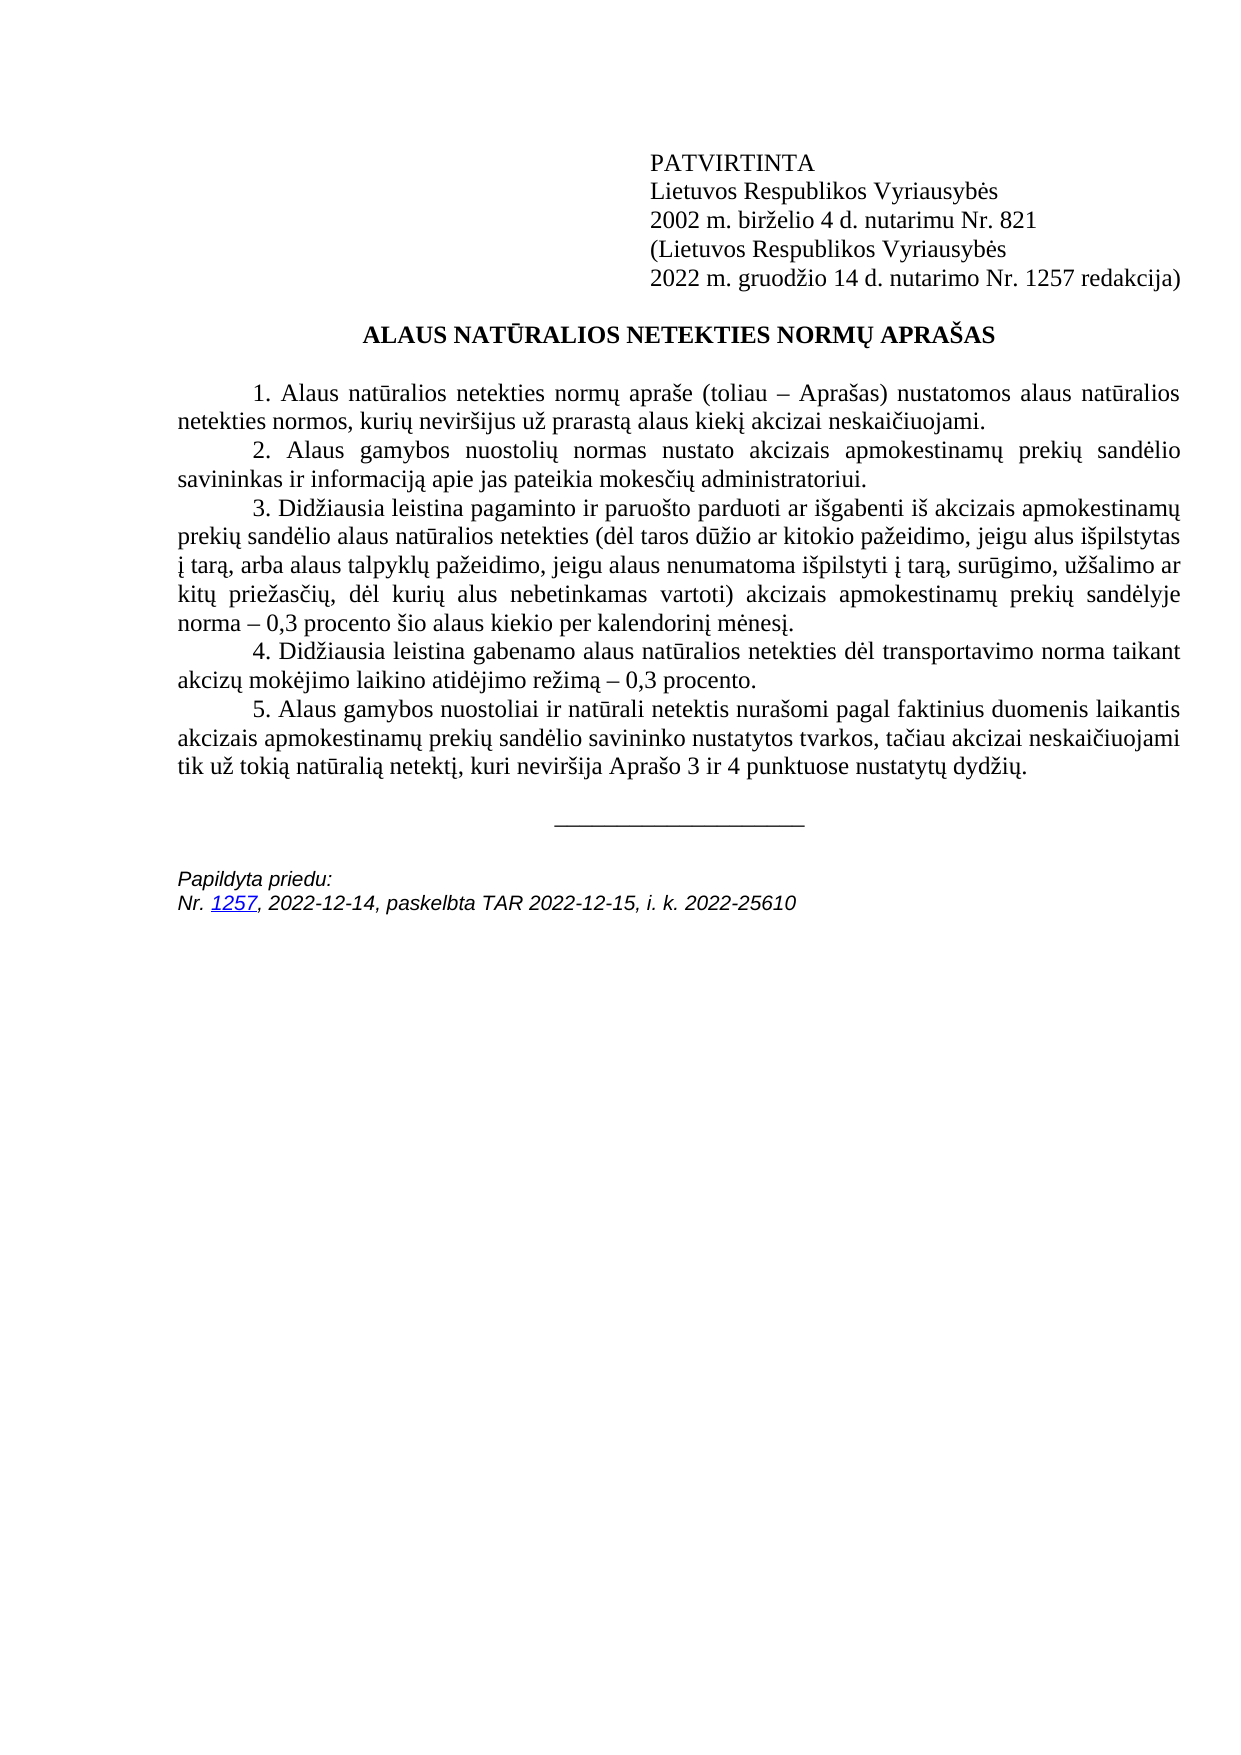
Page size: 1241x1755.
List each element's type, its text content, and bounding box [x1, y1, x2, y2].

text 5. Alaus gamybos nuostoliai ir natūrali netektis nurašomi pagal faktinius duomenis laikantis akcizais apmokestinamų prekių sandėlio savininko nustatytos tvarkos, tačiau akcizai neskaičiuojami tik už tokią natūralią netektį, kuri neviršija Aprašo 3 ir 4 punktuose nustatytų dydžių. [177, 694, 1181, 780]
text Papildyta priedu: [177, 866, 1181, 890]
text Nr. 1257, 2022-12-14, paskelbta TAR 2022-12-15, i. k. 2022-25610 [177, 890, 1181, 914]
text 3. Didžiausia leistina pagaminto ir paruošto parduoti ar išgabenti iš akcizais apmokestinamų prekių sandėlio alaus natūralios netekties (dėl taros dūžio ar kitokio pažeidimo, jeigu alus išpilstytas į tarą, arba alaus talpyklų pažeidimo, jeigu alaus nenumatoma išpilstyti į tarą, surūgimo, užšalimo ar kitų priežasčių, dėl kurių alus nebetinkamas vartoti) akcizais apmokestinamų prekių sandėlyje norma – 0,3 procento šio alaus kiekio per kalendorinį mėnesį. [177, 493, 1181, 636]
text 1. Alaus natūralios netekties normų apraše (toliau – Aprašas) nustatomos alaus natūralios netekties normos, kurių neviršijus už prarastą alaus kiekį akcizai neskaičiuojami. [177, 378, 1181, 435]
text PATVIRTINTA Lietuvos Respublikos Vyriausybės [650, 148, 1181, 205]
text ALAUS NATŪRALIOS NETEKTIES NORMŲ APRAŠAS [177, 320, 1181, 349]
text –––––––––––––––––––– [177, 809, 1181, 838]
text 2002 m. birželio 4 d. nutarimu Nr. 821 [650, 205, 1181, 234]
text 4. Didžiausia leistina gabenamo alaus natūralios netekties dėl transportavimo norma taikant akcizų mokėjimo laikino atidėjimo režimą – 0,3 procento. [177, 636, 1181, 694]
text (Lietuvos Respublikos Vyriausybės [650, 234, 1181, 263]
text 2. Alaus gamybos nuostolių normas nustato akcizais apmokestinamų prekių sandėlio savininkas ir informaciją apie jas pateikia mokesčių administratoriui. [177, 435, 1181, 493]
text 2022 m. gruodžio 14 d. nutarimo Nr. 1257 redakcija) [650, 263, 1181, 291]
